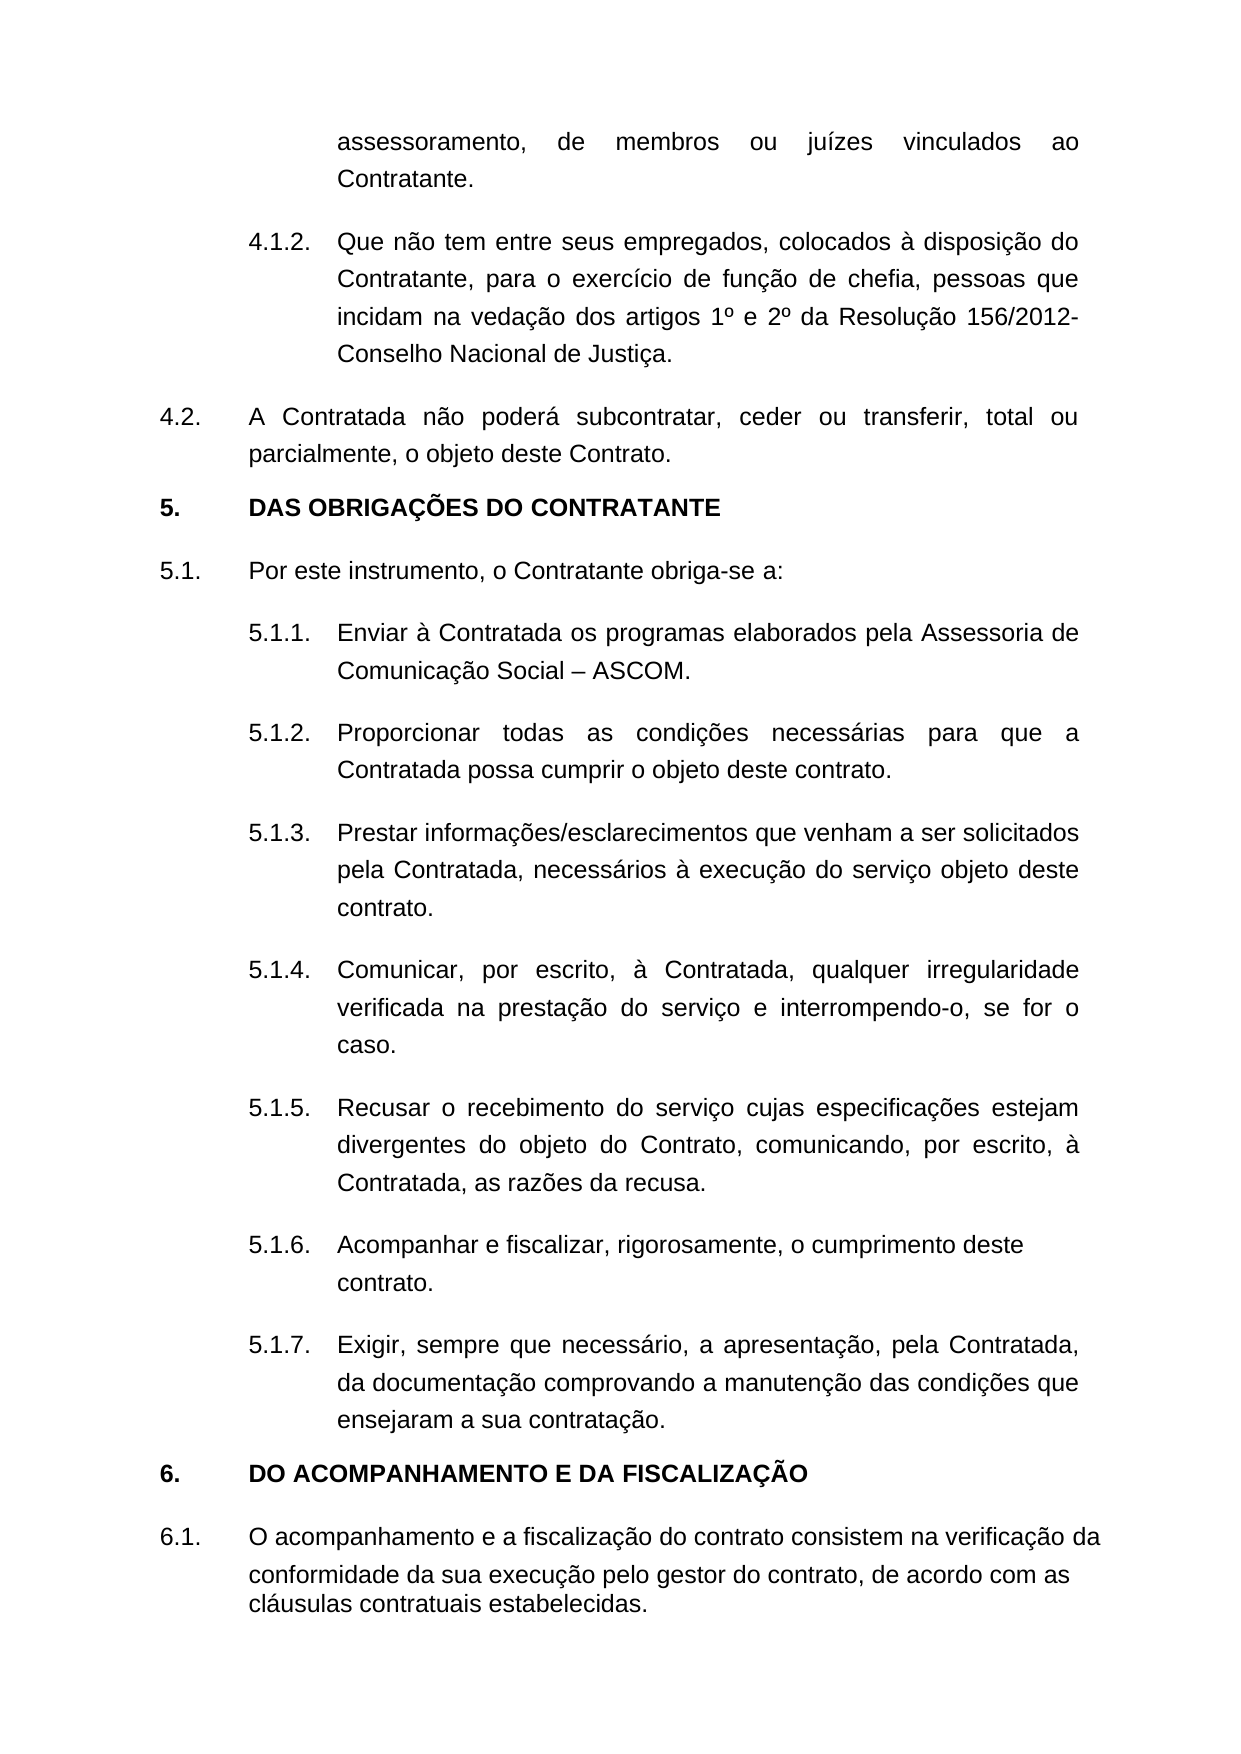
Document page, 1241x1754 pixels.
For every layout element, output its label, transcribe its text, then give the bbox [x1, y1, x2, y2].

list O acompanhamento e a fiscalização do contrato consistem na verificação da [159, 1513, 1122, 1550]
list Acompanhar e fiscalizar, rigorosamente, o cumprimento deste contrato. [248, 1222, 1122, 1297]
list Proporcionar todas as condições necessárias para que a Contratada possa cumprir o objeto deste contrato. [248, 709, 1080, 784]
list Que não tem entre seus empregados, colocados à disposição do Contratante, para o exercício de função de chefia, pessoas que incidam na vedação dos artigos 1º e 2º da Resolução 156/2012- Conselho Nacional de Justiça. [248, 218, 1080, 368]
list Prestar informações/esclarecimentos que venham a ser solicitados pela Contratada, necessários à execução do serviço objeto deste contrato. [248, 809, 1080, 922]
list Por este instrumento, o Contratante obriga-se a: [159, 547, 1122, 584]
list A Contratada não poderá subcontratar, ceder ou transferir, total ou parcialmente, o objeto deste Contrato. [159, 393, 1080, 468]
list assessoramento, de membros ou juízes vinculados ao Contratante. [248, 118, 1080, 193]
list Recusar o recebimento do serviço cujas especificações estejam divergentes do objeto do Contrato, comunicando, por escrito, à Contratada, as razões da recusa. [248, 1084, 1080, 1197]
subtitle DO ACOMPANHAMENTO E DA FISCALIZAÇÃO [159, 1459, 1122, 1488]
text conformidade da sua execução pelo gestor do contrato, de acordo com as cláusulas contratuais estabelecidas. [248, 1560, 1083, 1617]
subtitle DAS OBRIGAÇÕES DO CONTRATANTE [159, 493, 1122, 522]
list Enviar à Contratada os programas elaborados pela Assessoria de Comunicação Social – ASCOM. [248, 609, 1080, 684]
list Exigir, sempre que necessário, a apresentação, pela Contratada, da documentação comprovando a manutenção das condições que ensejaram a sua contratação. [248, 1322, 1080, 1434]
list Comunicar, por escrito, à Contratada, qualquer irregularidade verificada na prestação do serviço e interrompendo-o, se for o caso. [248, 947, 1080, 1059]
